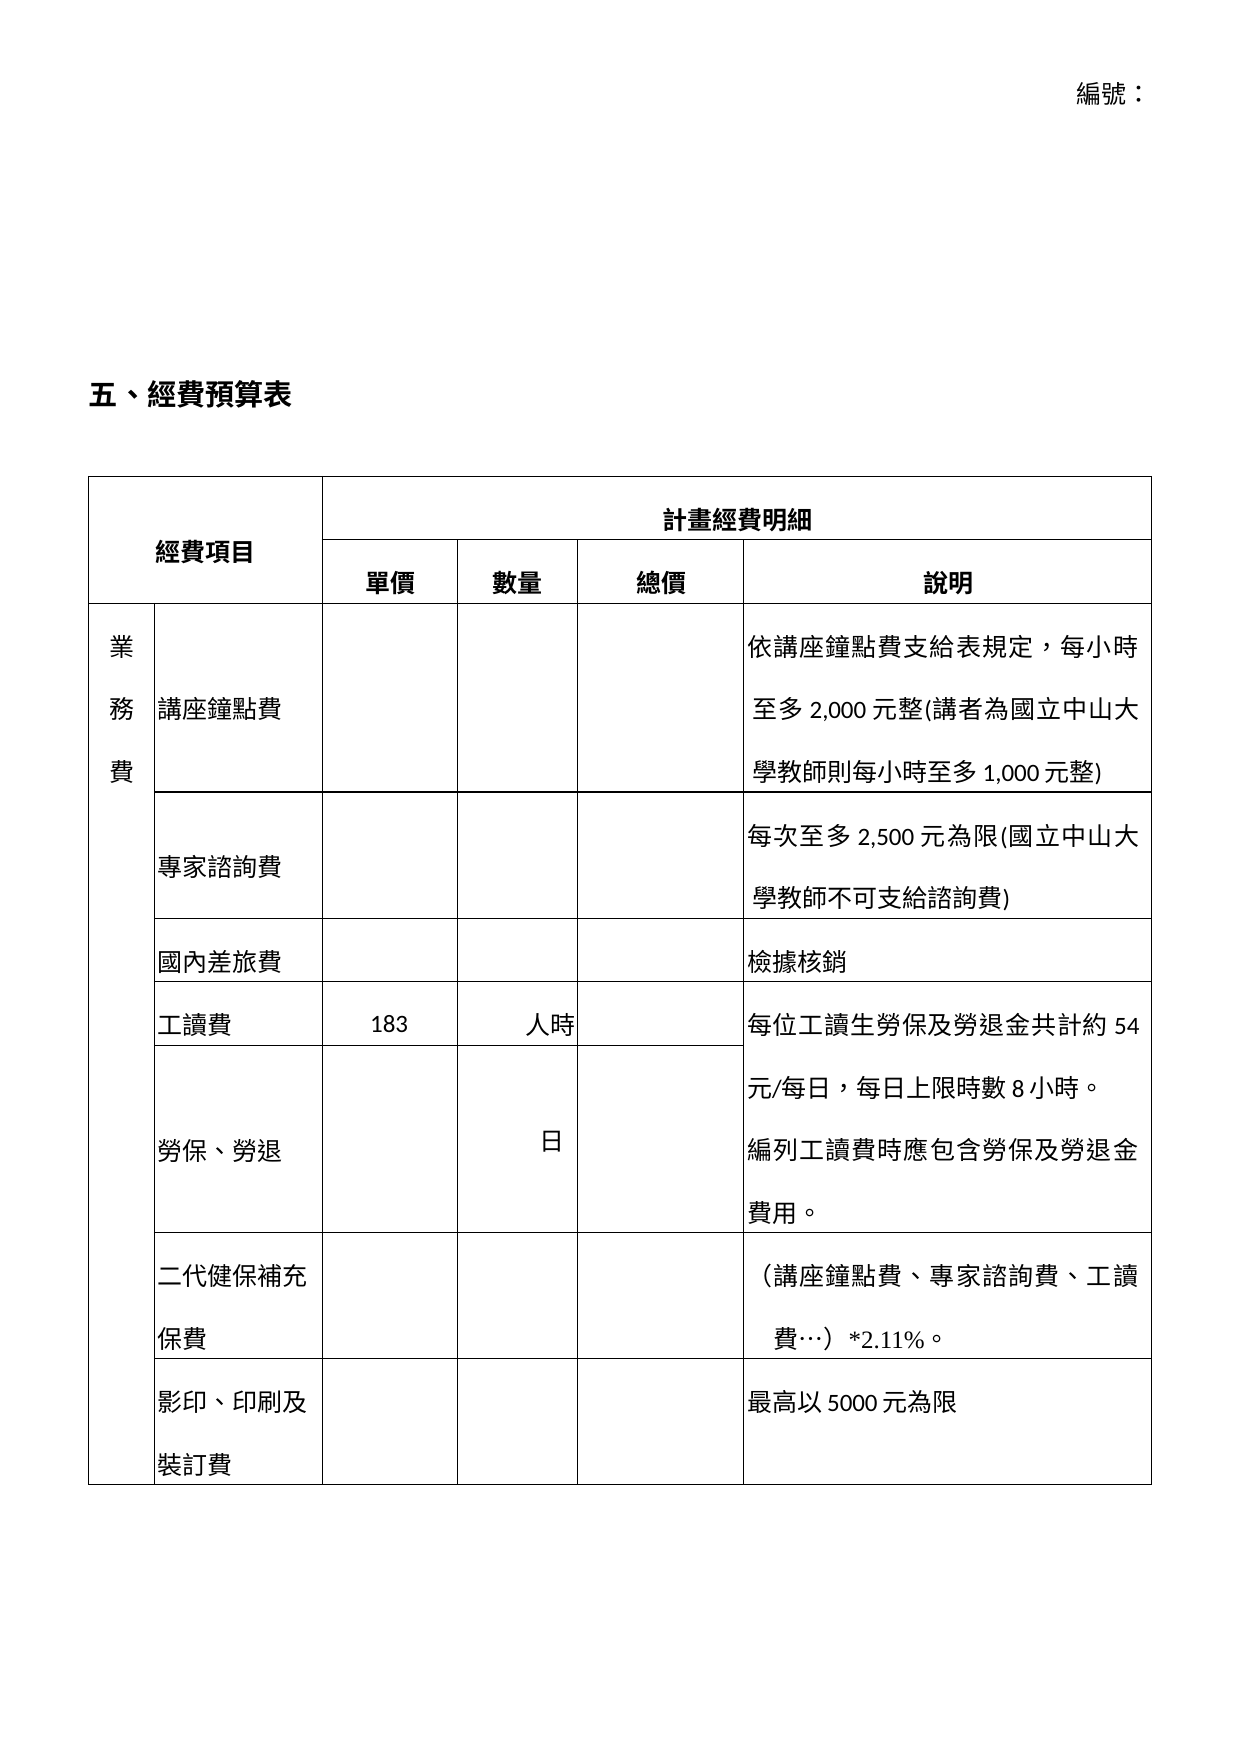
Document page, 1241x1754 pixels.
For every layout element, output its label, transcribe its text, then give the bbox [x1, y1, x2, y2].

table_cell [458, 1359, 577, 1484]
table_cell [578, 982, 743, 1045]
table_cell [578, 1046, 743, 1232]
table_cell 每位工讀生勞保及勞退金共計約54元/每日，每日上限時數8小時。 編列工讀費時應包含勞保及勞退金費用。 [744, 982, 1151, 1232]
table_cell [458, 604, 577, 791]
table_cell 影印、印刷及裝訂費 [155, 1359, 322, 1484]
table_cell 人時 [458, 982, 577, 1045]
table_cell [323, 1233, 457, 1358]
table_cell 國內差旅費 [155, 919, 322, 981]
table_cell （講座鐘點費、專家諮詢費、工讀費…）*2.11%。 [744, 1233, 1151, 1358]
table_cell 檢據核銷 [744, 919, 1151, 981]
table_cell [578, 1233, 743, 1358]
table_cell [323, 1359, 457, 1484]
table_cell 183 [323, 982, 457, 1045]
table_cell 單價 [323, 540, 457, 603]
table_cell 勞保、勞退 [155, 1046, 322, 1232]
table_cell 業務費 [89, 604, 154, 1484]
table_cell 二代健保補充保費 [155, 1233, 322, 1358]
table_cell 說明 [744, 540, 1151, 603]
table_cell [458, 919, 577, 981]
table_cell [458, 793, 577, 917]
table_cell 專家諮詢費 [155, 793, 322, 917]
table_cell [578, 1359, 743, 1484]
table_cell [458, 1233, 577, 1358]
table_cell 依講座鐘點費支給表規定，每小時至多2,000元整(講者為國立中山大學教師則每小時至多1,000元整) [744, 604, 1151, 791]
table_header 經費項目 [89, 477, 322, 603]
table_cell 每次至多2,500元為限(國立中山大學教師不可支給諮詢費) [744, 793, 1151, 917]
table_cell [323, 793, 457, 917]
table_cell 最高以5000元為限 [744, 1359, 1151, 1484]
table_cell [578, 919, 743, 981]
table_cell 數量 [458, 540, 577, 603]
table_cell [323, 1046, 457, 1232]
table_cell 日 [458, 1046, 577, 1232]
table_cell 講座鐘點費 [155, 604, 322, 791]
text 五、經費預算表 [89, 351, 1152, 413]
table_header 計畫經費明細 [323, 477, 1151, 539]
table_cell [578, 793, 743, 917]
table_cell [323, 604, 457, 791]
table_cell [578, 604, 743, 791]
table_cell 工讀費 [155, 982, 322, 1045]
table_cell 總價 [578, 540, 743, 603]
table_cell [323, 919, 457, 981]
